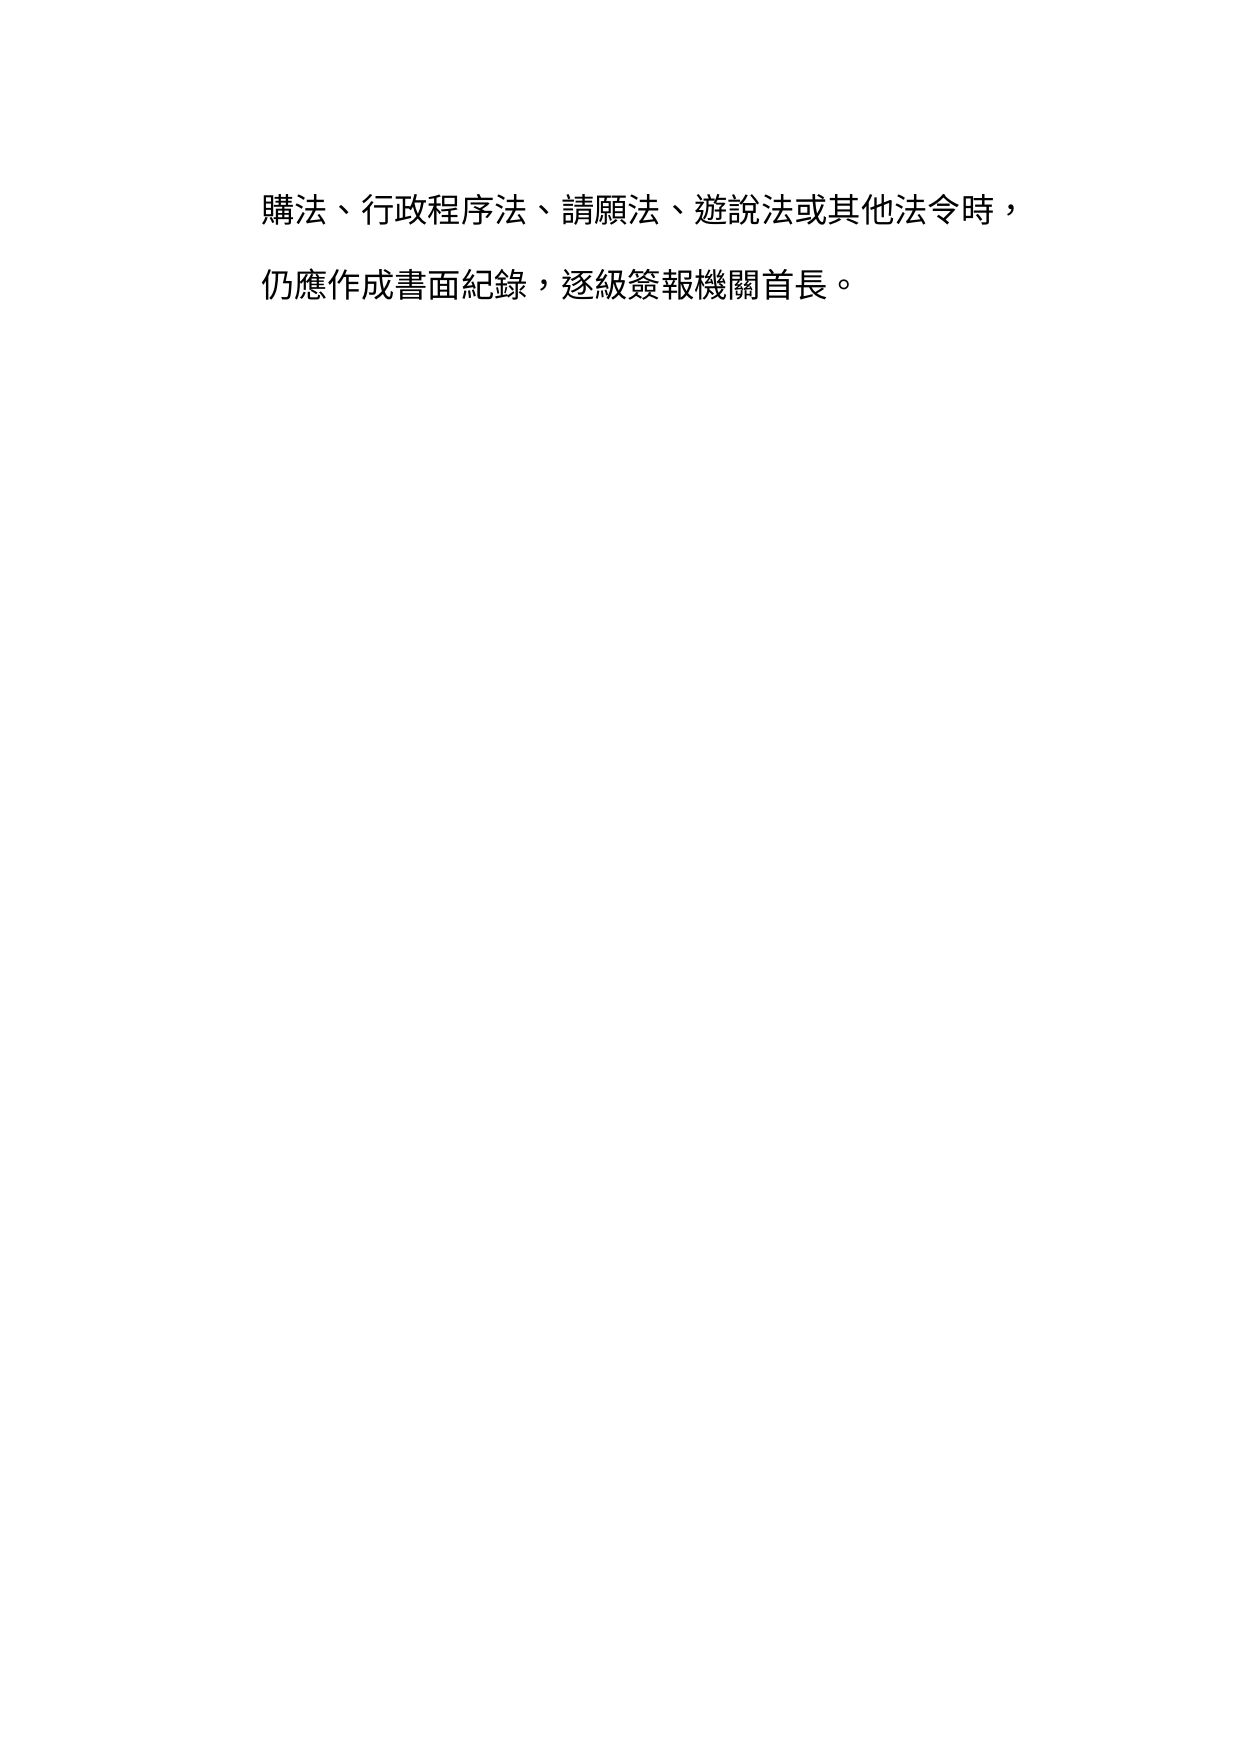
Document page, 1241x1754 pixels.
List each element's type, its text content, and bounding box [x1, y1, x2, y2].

text 購法、行政程序法、請願法、遊說法或其他法令時，仍應作成書面紀錄，逐級簽報機關首長。 [261, 164, 1053, 314]
